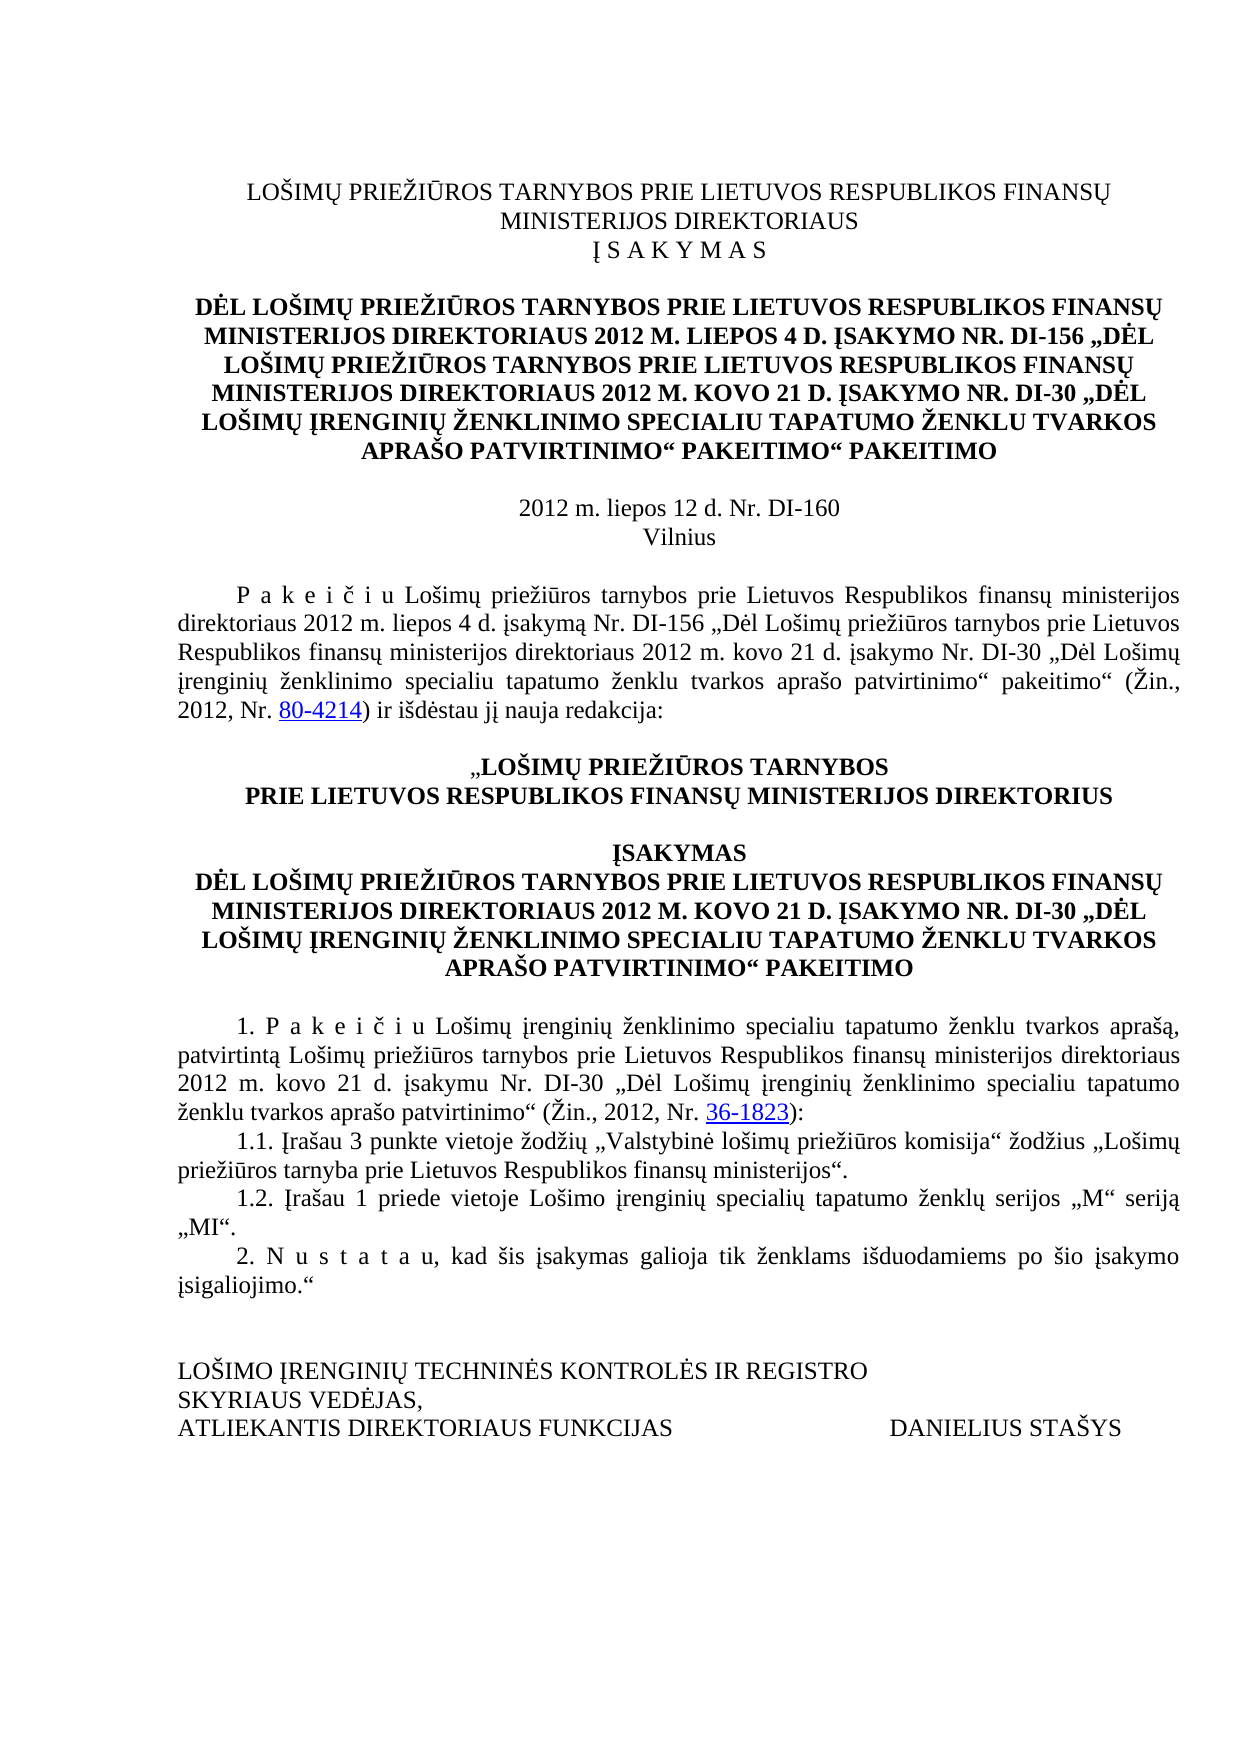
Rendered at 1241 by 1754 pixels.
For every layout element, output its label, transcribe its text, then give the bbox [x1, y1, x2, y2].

text PRIE LIETUVOS RESPUBLIKOS FINANSŲ MINISTERIJOS DIREKTORIUS [177, 781, 1181, 810]
text Lošimo įrenginių techninės kontrolės ir registro [177, 1356, 1181, 1385]
text „LOŠIMŲ PRIEŽIŪROS TARNYBOS [177, 752, 1181, 781]
text P a k e i č i u Lošimų priežiūros tarnybos prie Lietuvos Respublikos finansų ministerijos direktoriaus 2012 m. liepos 4 d. įsakymą Nr. DI-156 „Dėl Lošimų priežiūros tarnybos prie Lietuvos Respublikos finansų ministerijos direktoriaus 2012 m. kovo 21 d. įsakymo Nr. DI-30 „Dėl Lošimų įrenginių ženklinimo specialiu tapatumo ženklu tvarkos aprašo patvirtinimo“ pakeitimo“ (Žin., 2012, Nr. 80-4214) ir išdėstau jį nauja redakcija: [177, 580, 1181, 723]
text ĮSAKYMAS [177, 838, 1181, 867]
text Vilnius [177, 522, 1181, 551]
text 1.2. Įrašau 1 priede vietoje Lošimo įrenginių specialių tapatumo ženklų serijos „M“ seriją „MI“. [177, 1183, 1181, 1241]
text DĖL LOŠIMŲ PRIEŽIŪROS TARNYBOS PRIE LIETUVOS RESPUBLIKOS FINANSŲ MINISTERIJOS DIREKTORIAUS 2012 M. KOVO 21 D. ĮSAKYMO NR. DI-30 „DĖL LOŠIMŲ ĮRENGINIŲ ŽENKLINIMO SPECIALIU TAPATUMO ŽENKLU TVARKOS APRAŠO PATVIRTINIMO“ PAKEITIMO [177, 867, 1181, 982]
text DĖL LOŠIMŲ PRIEŽIŪROS TARNYBOS PRIE LIETUVOS RESPUBLIKOS FINANSŲ MINISTERIJOS DIREKTORIAUS 2012 M. LIEPOS 4 D. ĮSAKYMO NR. DI-156 „DĖL LOŠIMŲ PRIEŽIŪROS TARNYBOS PRIE LIETUVOS RESPUBLIKOS FINANSŲ MINISTERIJOS DIREKTORIAUS 2012 M. KOVO 21 D. ĮSAKYMO NR. DI-30 „DĖL LOŠIMŲ ĮRENGINIŲ ŽENKLINIMO SPECIALIU TAPATUMO ŽENKLU TVARKOS APRAŠO PATVIRTINIMO“ PAKEITIMO“ PAKEITIMO [177, 292, 1181, 465]
text Į S A K Y M A S [177, 235, 1181, 263]
text 2. N u s t a t a u, kad šis įsakymas galioja tik ženklams išduodamiems po šio įsakymo įsigaliojimo.“ [177, 1241, 1181, 1298]
text 1.1. Įrašau 3 punkte vietoje žodžių „Valstybinė lošimų priežiūros komisija“ žodžius „Lošimų priežiūros tarnyba prie Lietuvos Respublikos finansų ministerijos“. [177, 1126, 1181, 1183]
text LOŠIMŲ PRIEŽIŪROS TARNYBOS PRIE LIETUVOS RESPUBLIKOS FINANSŲ MINISTERIJOS DIREKTORIAUS [177, 177, 1181, 235]
text skyriaus vedėjas, [177, 1385, 1181, 1413]
text 2012 m. liepos 12 d. Nr. DI-160 [177, 493, 1181, 522]
text 1. P a k e i č i u Lošimų įrenginių ženklinimo specialiu tapatumo ženklu tvarkos aprašą, patvirtintą Lošimų priežiūros tarnybos prie Lietuvos Respublikos finansų ministerijos direktoriaus 2012 m. kovo 21 d. įsakymu Nr. DI-30 „Dėl Lošimų įrenginių ženklinimo specialiu tapatumo ženklu tvarkos aprašo patvirtinimo“ (Žin., 2012, Nr. 36-1823): [177, 1011, 1181, 1126]
text atliekantis direktoriaus funkcijas Danielius Stašys [177, 1413, 1181, 1442]
